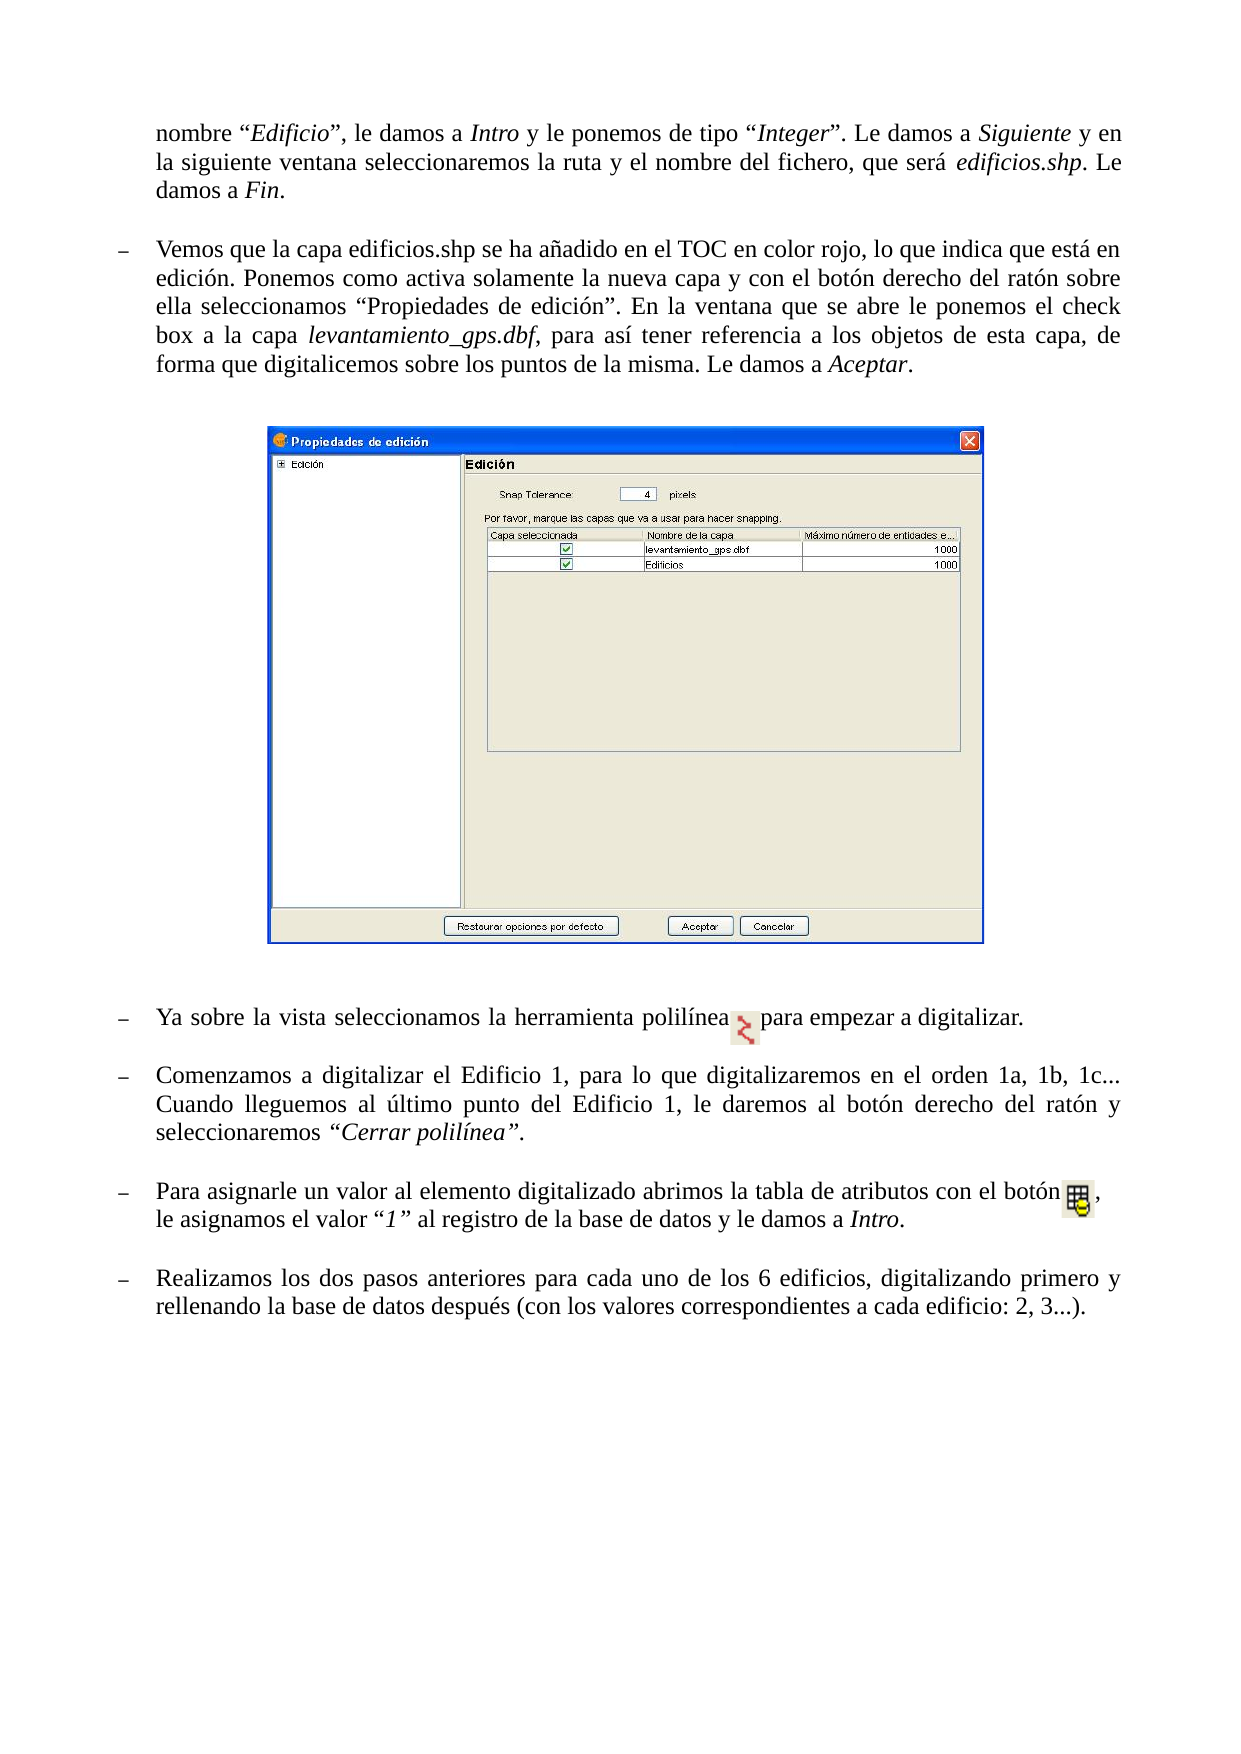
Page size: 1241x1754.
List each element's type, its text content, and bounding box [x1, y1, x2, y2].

list Ya sobre la vista seleccionamos la herramienta polilínea para empezar a digitalizar. [118, 1002, 1122, 1031]
list Para asignarle un valor al elemento digitalizado abrimos la tabla de atributos con el botón , le asignamos el valor “1” al registro de la base de datos y le damos a Intro. [118, 1176, 1122, 1233]
picture [267, 426, 985, 944]
list nombre “Edificio”, le damos a Intro y le ponemos de tipo “Integer”. Le damos a Siguiente y en la siguiente ventana seleccionaremos la ruta y el nombre del fichero, que será edificios.shp. Le damos a Fin. [118, 118, 1122, 204]
list Realizamos los dos pasos anteriores para cada uno de los 6 edificios, digitalizando primero y rellenando la base de datos después (con los valores correspondientes a cada edificio: 2, 3...). [118, 1263, 1122, 1320]
list Comenzamos a digitalizar el Edificio 1, para lo que digitalizaremos en el orden 1a, 1b, 1c... Cuando lleguemos al último punto del Edificio 1, le daremos al botón derecho del ratón y seleccionaremos “Cerrar polilínea”. [118, 1060, 1122, 1146]
list Vemos que la capa edificios.shp se ha añadido en el TOC en color rojo, lo que indica que está en edición. Ponemos como activa solamente la nueva capa y con el botón derecho del ratón sobre ella seleccionamos “Propiedades de edición”. En la ventana que se abre le ponemos el check box a la capa levantamiento_gps.dbf, para así tener referencia a los objetos de esta capa, de forma que digitalicemos sobre los puntos de la misma. Le damos a Aceptar. [118, 234, 1122, 378]
